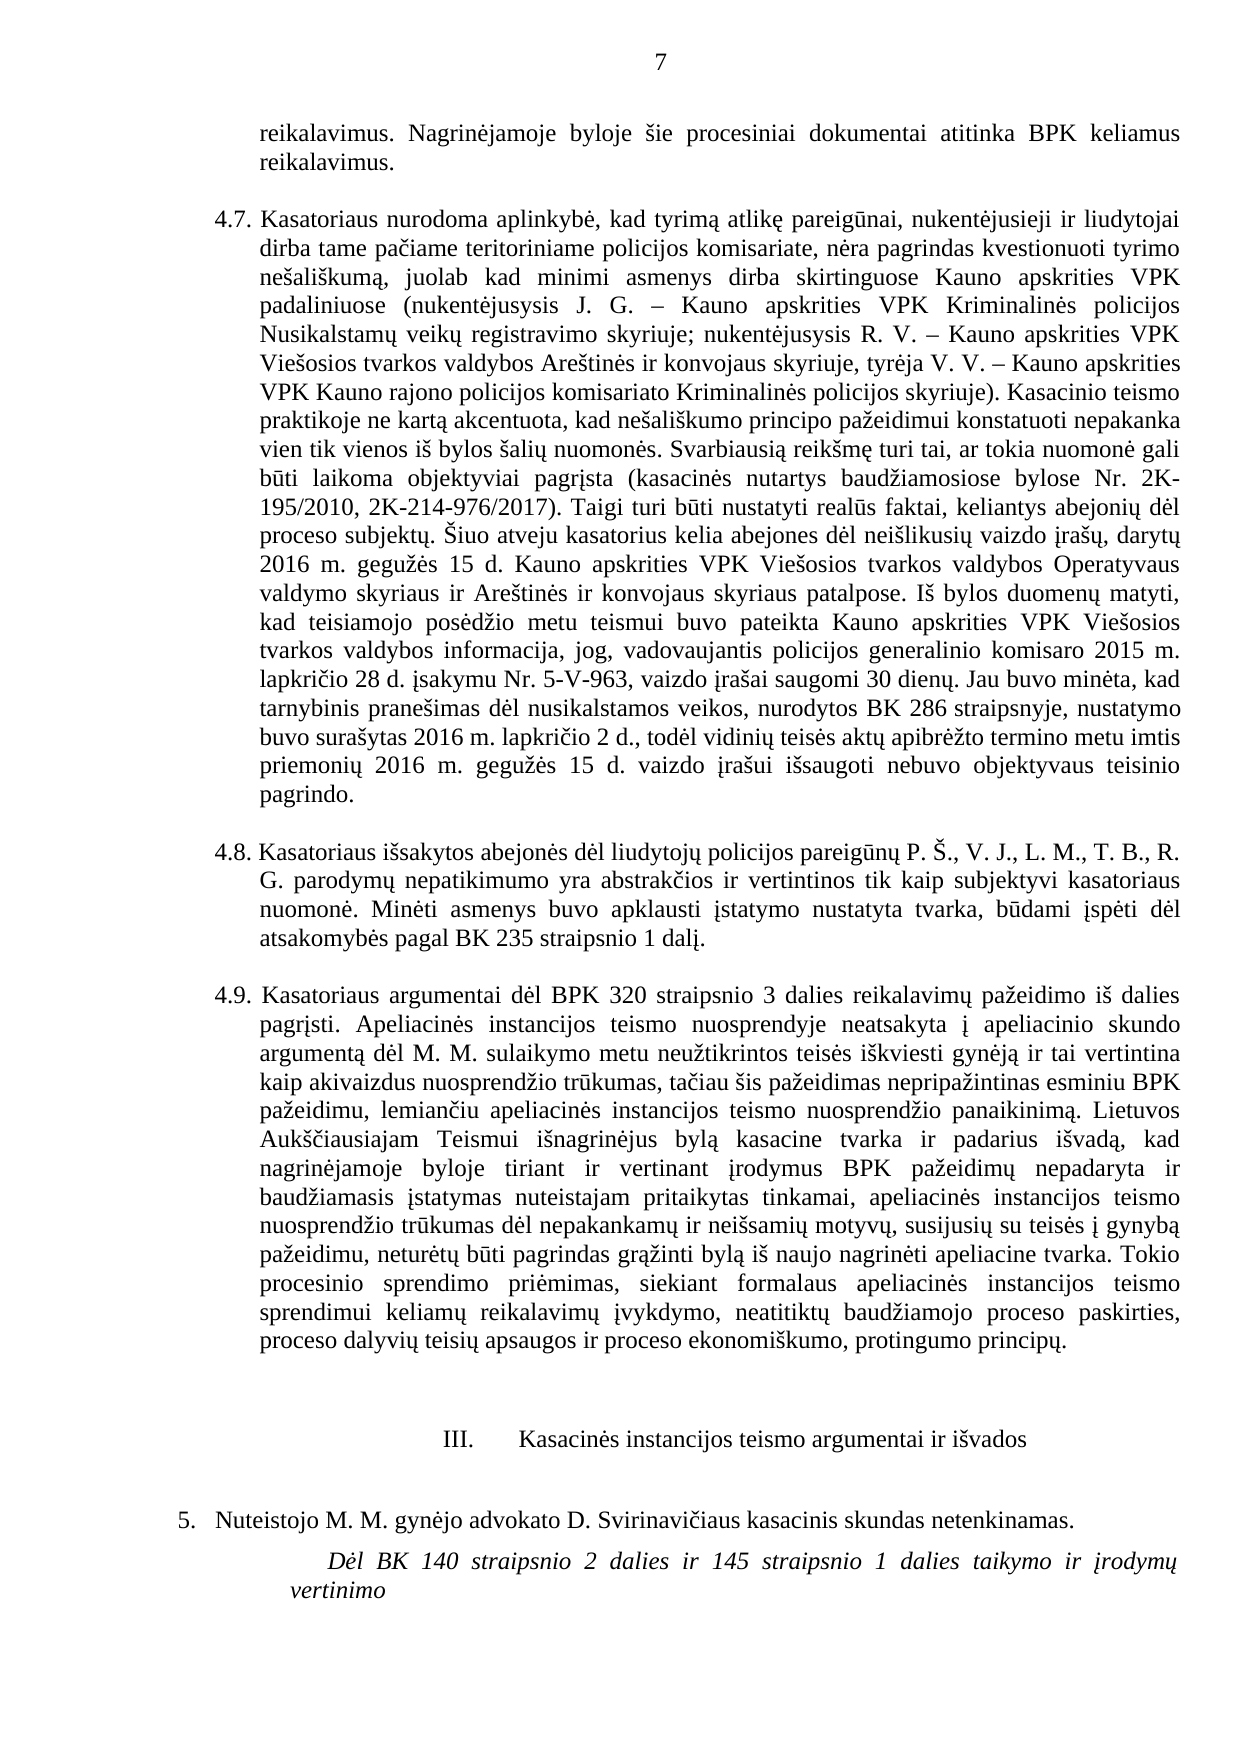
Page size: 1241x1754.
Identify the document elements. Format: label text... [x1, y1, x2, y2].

text III. Kasacinės instancijos teismo argumentai ir išvados [214, 1424, 1181, 1453]
text 4.7. Kasatoriaus nurodoma aplinkybė, kad tyrimą atlikę pareigūnai, nukentėjusieji ir liudytojai dirba tame pačiame teritoriniame policijos komisariate, nėra pagrindas kvestionuoti tyrimo nešališkumą, juolab kad minimi asmenys dirba skirtinguose Kauno apskrities VPK padaliniuose (nukentėjusysis J. G. – Kauno apskrities VPK Kriminalinės policijos Nusikalstamų veikų registravimo skyriuje; nukentėjusysis R. V. – Kauno apskrities VPK Viešosios tvarkos valdybos Areštinės ir konvojaus skyriuje, tyrėja V. V. – Kauno apskrities VPK Kauno rajono policijos komisariato Kriminalinės policijos skyriuje). Kasacinio teismo praktikoje ne kartą akcentuota, kad nešališkumo principo pažeidimui konstatuoti nepakanka vien tik vienos iš bylos šalių nuomonės. Svarbiausią reikšmę turi tai, ar tokia nuomonė gali būti laikoma objektyviai pagrįsta (kasacinės nutartys baudžiamosiose bylose Nr. 2K-195/2010, 2K-214-976/2017). Taigi turi būti nustatyti realūs faktai, keliantys abejonių dėl proceso subjektų. Šiuo atveju kasatorius kelia abejones dėl neišlikusių vaizdo įrašų, darytų 2016 m. gegužės 15 d. Kauno apskrities VPK Viešosios tvarkos valdybos Operatyvaus valdymo skyriaus ir Areštinės ir konvojaus skyriaus patalpose. Iš bylos duomenų matyti, kad teisiamojo posėdžio metu teismui buvo pateikta Kauno apskrities VPK Viešosios tvarkos valdybos informacija, jog, vadovaujantis policijos generalinio komisaro 2015 m. lapkričio 28 d. įsakymu Nr. 5-V-963, vaizdo įrašai saugomi 30 dienų. Jau buvo minėta, kad tarnybinis pranešimas dėl nusikalstamos veikos, nurodytos BK 286 straipsnyje, nustatymo buvo surašytas 2016 m. lapkričio 2 d., todėl vidinių teisės aktų apibrėžto termino metu imtis priemonių 2016 m. gegužės 15 d. vaizdo įrašui išsaugoti nebuvo objektyvaus teisinio pagrindo. [214, 204, 1181, 808]
text 5. Nuteistojo M. M. gynėjo advokato D. Svirinavičiaus kasacinis skundas netenkinamas. [177, 1505, 1181, 1534]
text reikalavimus. Nagrinėjamoje byloje šie procesiniai dokumentai atitinka BPK keliamus reikalavimus. [214, 118, 1181, 176]
text 4.8. Kasatoriaus išsakytos abejonės dėl liudytojų policijos pareigūnų P. Š., V. J., L. M., T. B., R. G. parodymų nepatikimumo yra abstrakčios ir vertintinos tik kaip subjektyvi kasatoriaus nuomonė. Minėti asmenys buvo apklausti įstatymo nustatyta tvarka, būdami įspėti dėl atsakomybės pagal BK 235 straipsnio 1 dalį. [214, 837, 1181, 952]
text 4.9. Kasatoriaus argumentai dėl BPK 320 straipsnio 3 dalies reikalavimų pažeidimo iš dalies pagrįsti. Apeliacinės instancijos teismo nuosprendyje neatsakyta į apeliacinio skundo argumentą dėl M. M. sulaikymo metu neužtikrintos teisės iškviesti gynėją ir tai vertintina kaip akivaizdus nuosprendžio trūkumas, tačiau šis pažeidimas nepripažintinas esminiu BPK pažeidimu, lemiančiu apeliacinės instancijos teismo nuosprendžio panaikinimą. Lietuvos Aukščiausiajam Teismui išnagrinėjus bylą kasacine tvarka ir padarius išvadą, kad nagrinėjamoje byloje tiriant ir vertinant įrodymus BPK pažeidimų nepadaryta ir baudžiamasis įstatymas nuteistajam pritaikytas tinkamai, apeliacinės instancijos teismo nuosprendžio trūkumas dėl nepakankamų ir neišsamių motyvų, susijusių su teisės į gynybą pažeidimu, neturėtų būti pagrindas grąžinti bylą iš naujo nagrinėti apeliacine tvarka. Tokio procesinio sprendimo priėmimas, siekiant formalaus apeliacinės instancijos teismo sprendimui keliamų reikalavimų įvykdymo, neatitiktų baudžiamojo proceso paskirties, proceso dalyvių teisių apsaugos ir proceso ekonomiškumo, protingumo principų. [214, 981, 1181, 1354]
text Dėl BK 140 straipsnio 2 dalies ir 145 straipsnio 1 dalies taikymo ir įrodymų vertinimo [290, 1546, 1181, 1603]
